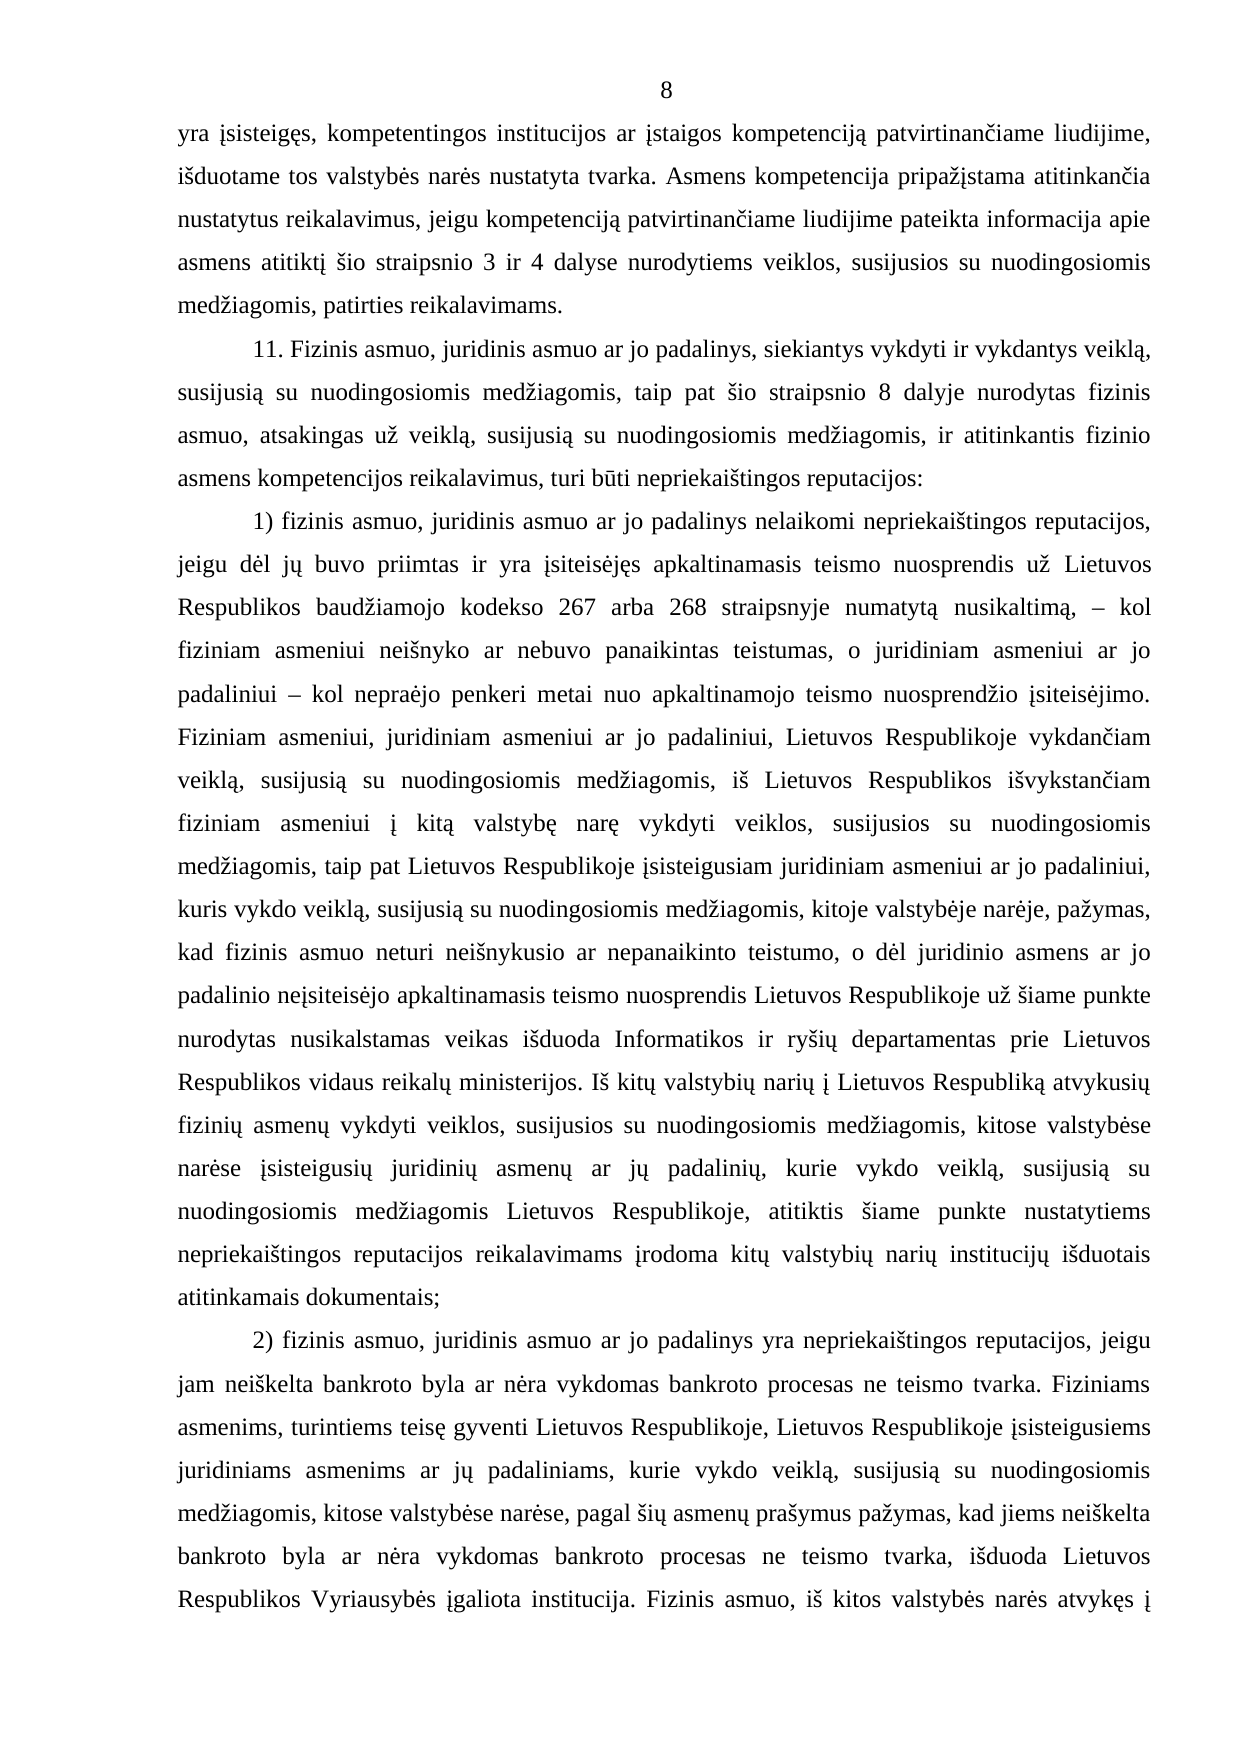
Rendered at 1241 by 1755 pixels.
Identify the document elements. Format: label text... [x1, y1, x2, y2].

text 1) fizinis asmuo, juridinis asmuo ar jo padalinys nelaikomi nepriekaištingos reputacijos, jeigu dėl jų buvo priimtas ir yra įsiteisėjęs apkaltinamasis teismo nuosprendis už Lietuvos Respublikos baudžiamojo kodekso 267 arba 268 straipsnyje numatytą nusikaltimą, – kol fiziniam asmeniui neišnyko ar nebuvo panaikintas teistumas, o juridiniam asmeniui ar jo padaliniui – kol nepraėjo penkeri metai nuo apkaltinamojo teismo nuosprendžio įsiteisėjimo. Fiziniam asmeniui, juridiniam asmeniui ar jo padaliniui, Lietuvos Respublikoje vykdančiam veiklą, susijusią su nuodingosiomis medžiagomis, iš Lietuvos Respublikos išvykstančiam fiziniam asmeniui į kitą valstybę narę vykdyti veiklos, susijusios su nuodingosiomis medžiagomis, taip pat Lietuvos Respublikoje įsisteigusiam juridiniam asmeniui ar jo padaliniui, kuris vykdo veiklą, susijusią su nuodingosiomis medžiagomis, kitoje valstybėje narėje, pažymas, kad fizinis asmuo neturi neišnykusio ar nepanaikinto teistumo, o dėl juridinio asmens ar jo padalinio neįsiteisėjo apkaltinamasis teismo nuosprendis Lietuvos Respublikoje už šiame punkte nurodytas nusikalstamas veikas išduoda Informatikos ir ryšių departamentas prie Lietuvos Respublikos vidaus reikalų ministerijos. Iš kitų valstybių narių į Lietuvos Respubliką atvykusių fizinių asmenų vykdyti veiklos, susijusios su nuodingosiomis medžiagomis, kitose valstybėse narėse įsisteigusių juridinių asmenų ar jų padalinių, kurie vykdo veiklą, susijusią su nuodingosiomis medžiagomis Lietuvos Respublikoje, atitiktis šiame punkte nustatytiems nepriekaištingos reputacijos reikalavimams įrodoma kitų valstybių narių institucijų išduotais atitinkamais dokumentais; [177, 506, 1152, 1311]
text 11. Fizinis asmuo, juridinis asmuo ar jo padalinys, siekiantys vykdyti ir vykdantys veiklą, susijusią su nuodingosiomis medžiagomis, taip pat šio straipsnio 8 dalyje nurodytas fizinis asmuo, atsakingas už veiklą, susijusią su nuodingosiomis medžiagomis, ir atitinkantis fizinio asmens kompetencijos reikalavimus, turi būti nepriekaištingos reputacijos: [177, 334, 1152, 492]
text yra įsisteigęs, kompetentingos institucijos ar įstaigos kompetenciją patvirtinančiame liudijime, išduotame tos valstybės narės nustatyta tvarka. Asmens kompetencija pripažįstama atitinkančia nustatytus reikalavimus, jeigu kompetenciją patvirtinančiame liudijime pateikta informacija apie asmens atitiktį šio straipsnio 3 ir 4 dalyse nurodytiems veiklos, susijusios su nuodingosiomis medžiagomis, patirties reikalavimams. [177, 118, 1152, 319]
text 2) fizinis asmuo, juridinis asmuo ar jo padalinys yra nepriekaištingos reputacijos, jeigu jam neiškelta bankroto byla ar nėra vykdomas bankroto procesas ne teismo tvarka. Fiziniams asmenims, turintiems teisę gyventi Lietuvos Respublikoje, Lietuvos Respublikoje įsisteigusiems juridiniams asmenims ar jų padaliniams, kurie vykdo veiklą, susijusią su nuodingosiomis medžiagomis, kitose valstybėse narėse, pagal šių asmenų prašymus pažymas, kad jiems neiškelta bankroto byla ar nėra vykdomas bankroto procesas ne teismo tvarka, išduoda Lietuvos Respublikos Vyriausybės įgaliota institucija. Fizinis asmuo, iš kitos valstybės narės atvykęs į [177, 1326, 1152, 1613]
